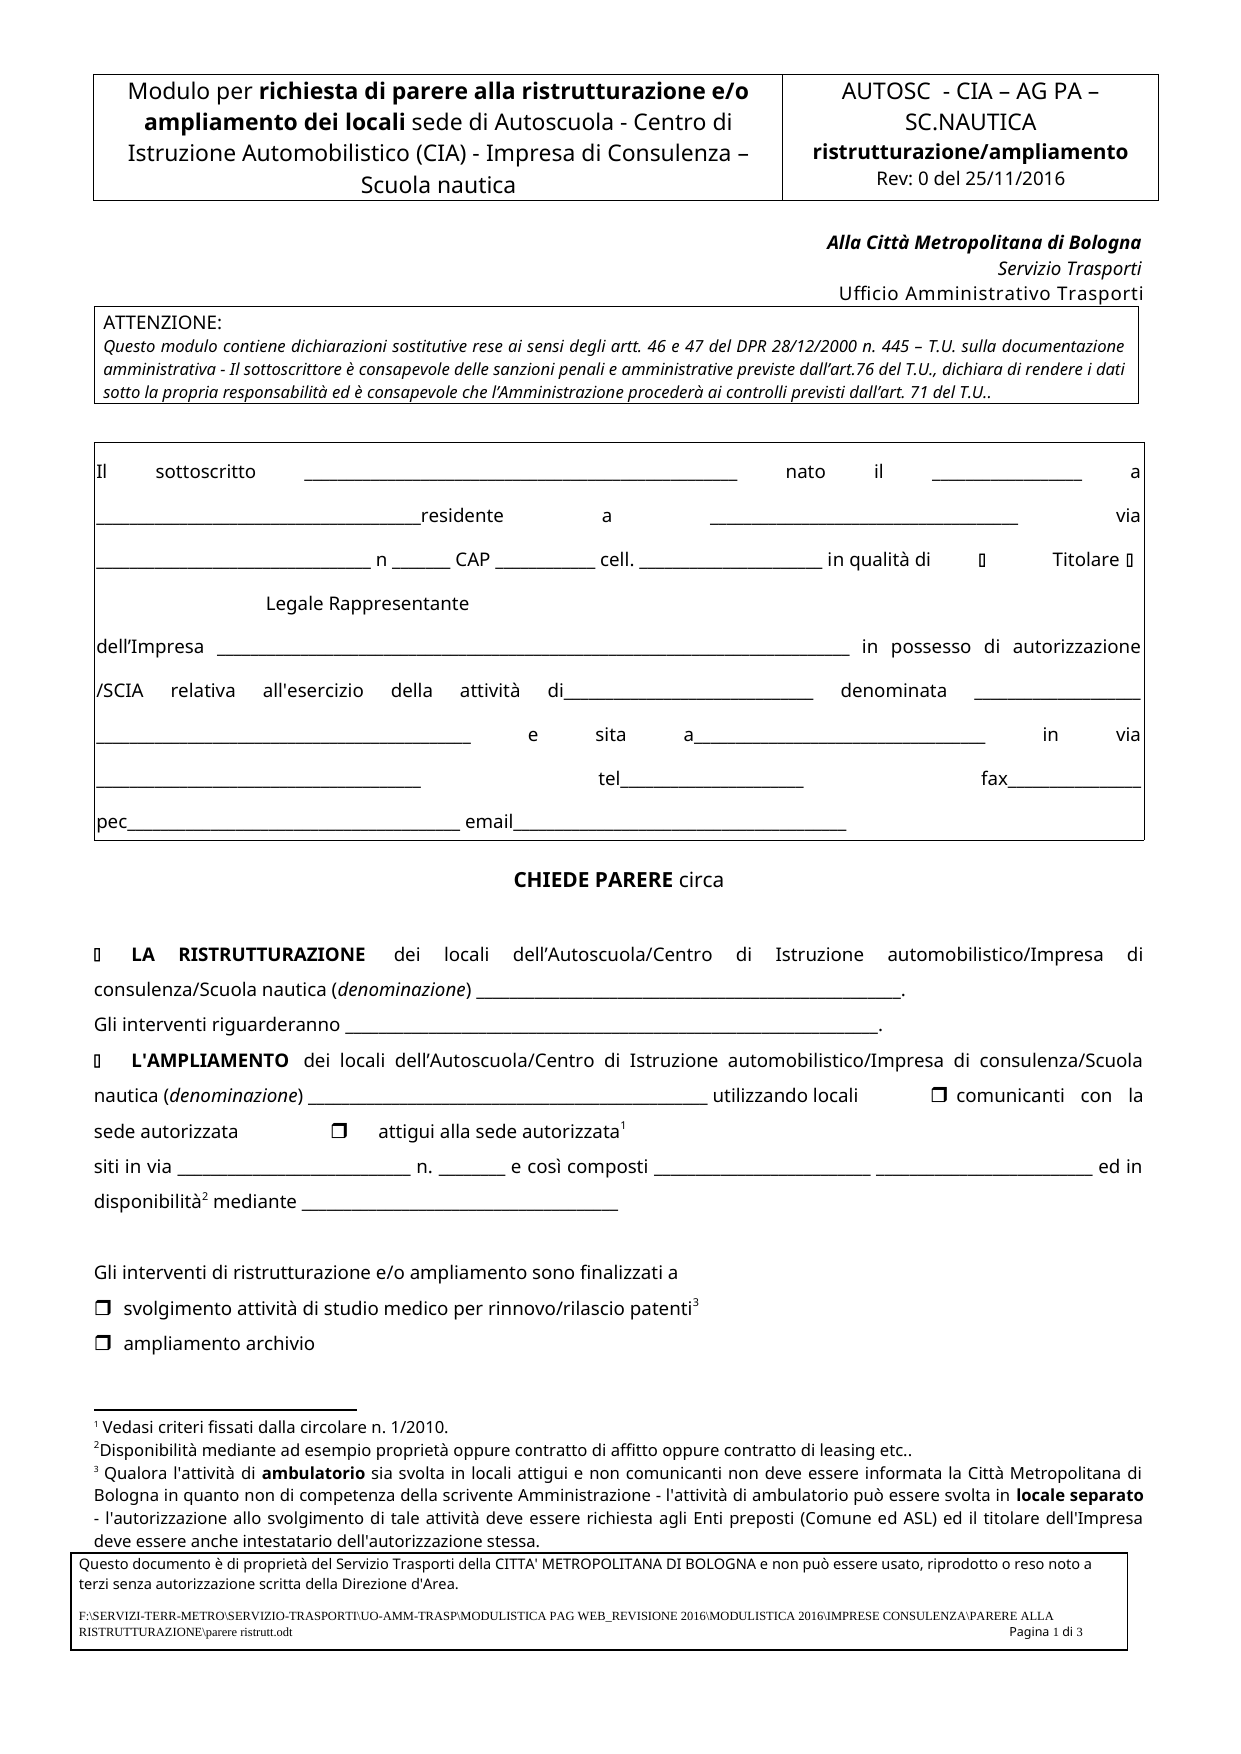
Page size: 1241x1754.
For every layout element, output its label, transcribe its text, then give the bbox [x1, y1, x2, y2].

text ATTENZIONE: [95, 307, 1138, 332]
text Qualora l'attività di ambulatorio sia svolta in locali attigui e non comunicanti non deve essere informata la Città Metropolitana di Bologna in quanto non di competenza della scrivente Amministrazione - l'attività di ambulatorio può essere svolta in locale separato - l'autorizzazione allo svolgimento di tale attività deve essere richiesta agli Enti preposti (Comune ed ASL) ed il titolare dell'Impresa deve essere anche intestatario dell'autorizzazione stessa. [94, 1461, 1144, 1552]
text Vedasi criteri fissati dalla circolare n. 1/2010. [94, 1416, 1144, 1438]
text CHIEDE PARERE circa [94, 857, 1144, 895]
text  svolgimento attività di studio medico per rinnovo/rilascio patenti [94, 1287, 1144, 1322]
text siti in via ____________________________ n. ________ e così composti __________________________ __________________________ ed in disponibilità mediante ______________________________________ [94, 1145, 1144, 1216]
text  ampliamento archivio [94, 1322, 1144, 1358]
text Il sottoscritto ____________________________________________________ nato il __________________ a _______________________________________residente a _____________________________________ via _________________________________ n _______ CAP ____________ cell. ______________________ in qualità di  Titolare  Legale Rappresentante [95, 443, 1144, 617]
subtitle Alla Città Metropolitana di Bologna [94, 229, 1144, 255]
text Gli interventi di ristrutturazione e/o ampliamento sono finalizzati a [94, 1251, 1144, 1287]
text Ufficio Amministrativo Trasporti [94, 281, 1144, 306]
text Servizio Trasporti [94, 255, 1144, 281]
text  L'AMPLIAMENTO dei locali dell’Autoscuola/Centro di Istruzione automobilistico/Impresa di consulenza/Scuola nautica (denominazione) ________________________________________________ utilizzando locali  comunicanti con la sede autorizzata  attigui alla sede autorizzata [94, 1039, 1144, 1145]
text dell’Impresa ____________________________________________________________________________ in possesso di autorizzazione /SCIA relativa all'esercizio della attività di______________________________ denominata ____________________ _____________________________________________ e sita a___________________________________ in via _______________________________________ tel______________________ fax________________ pec________________________________________ email________________________________________ [95, 617, 1144, 840]
text Gli interventi riguarderanno ________________________________________________________________. [94, 1003, 1144, 1039]
text Questo modulo contiene dichiarazioni sostitutive rese ai sensi degli artt. 46 e 47 del DPR 28/12/2000 n. 445 – T.U. sulla documentazione amministrativa - Il sottoscrittore è consapevole delle sanzioni penali e amministrative previste dall’art.76 del T.U., dichiara di rendere i dati sotto la propria responsabilità ed è consapevole che l’Amministrazione procederà ai controlli previsti dall’art. 71 del T.U.. [95, 332, 1138, 403]
text  LA RISTRUTTURAZIONE dei locali dell’Autoscuola/Centro di Istruzione automobilistico/Impresa di consulenza/Scuola nautica (denominazione) ___________________________________________________. [94, 933, 1144, 1003]
text Disponibilità mediante ad esempio proprietà oppure contratto di affitto oppure contratto di leasing etc.. [94, 1438, 1144, 1461]
